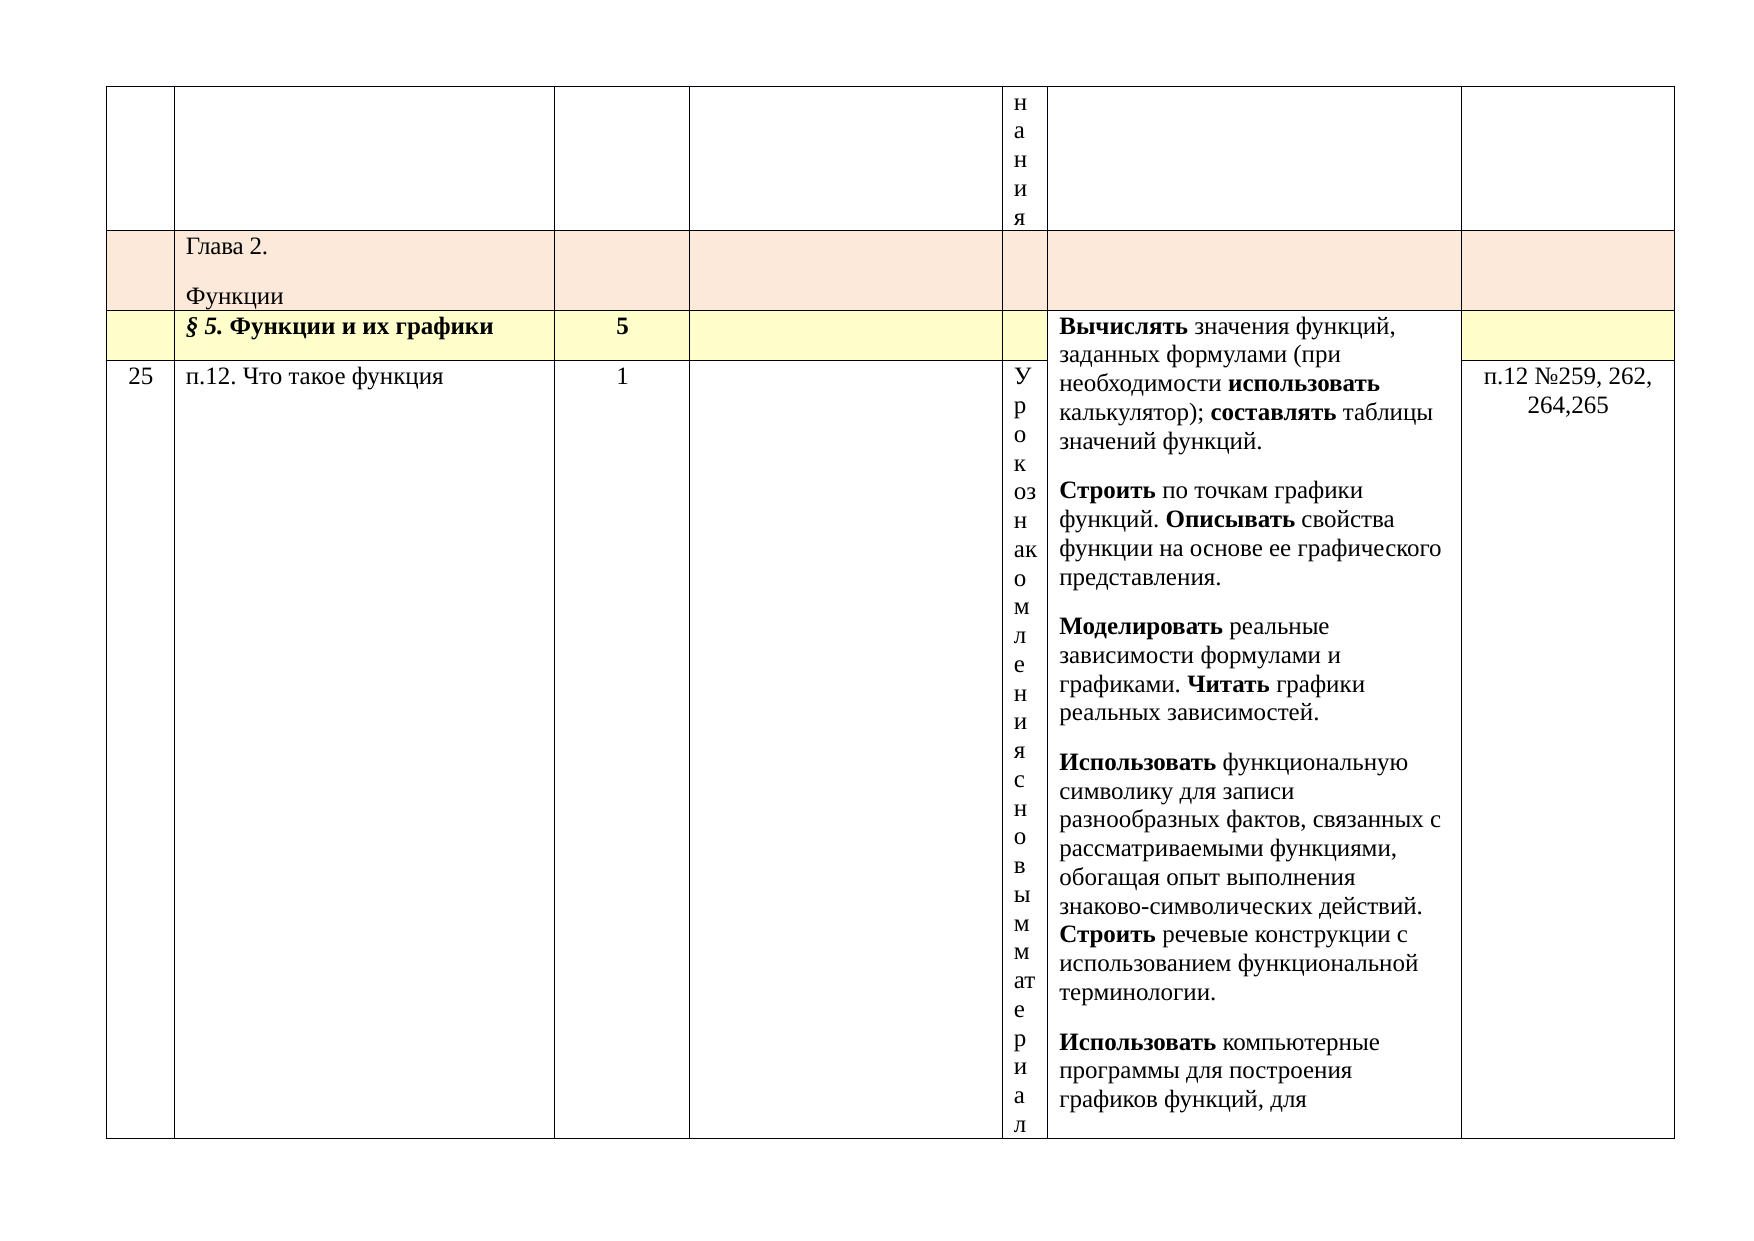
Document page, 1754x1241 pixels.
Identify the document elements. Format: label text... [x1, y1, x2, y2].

table_cell [1003, 231, 1047, 310]
table_cell Вычислять значения функций, заданных формулами (при необходимости использовать калькулятор); составлять таблицы значений функций. Строить по точкам графики функций. Описывать свойства функции на основе ее графического представления. Моделировать реальные зависимости формулами и графиками. Читать графики реальных зависимостей. Использовать функциональную символику для записи разнообразных фактов, связанных с рассматриваемыми функциями, обогащая опыт выполнения знаково-символических действий. Строить речевые конструкции с использованием функциональной терминологии. Использовать компьютерные программы для построения графиков функций, для [1048, 311, 1461, 1138]
table_cell [107, 87, 174, 230]
table_cell [1462, 87, 1674, 230]
table_cell [555, 231, 689, 310]
table_cell [690, 231, 1002, 310]
table_cell Урок ознакомления с новым материал [1003, 361, 1047, 1138]
table_cell 5 [555, 311, 689, 360]
table_cell 25 [107, 361, 174, 1138]
table_cell [690, 361, 1002, 1138]
table_cell [555, 87, 689, 230]
table_cell [690, 87, 1002, 230]
table_cell § 5. Функции и их графики [175, 311, 554, 360]
table_cell [690, 311, 1002, 360]
table_cell [107, 231, 174, 310]
table_cell [1048, 231, 1461, 310]
table_cell [175, 87, 554, 230]
table_cell п.12 №259, 262, 264,265 [1462, 361, 1674, 1138]
table_cell п.12. Что такое функция [175, 361, 554, 1138]
table_cell [1462, 311, 1674, 360]
table_cell нания [1003, 87, 1047, 230]
table_cell [1048, 87, 1461, 230]
table_cell Глава 2. Функции [175, 231, 554, 310]
table_cell 1 [555, 361, 689, 1138]
table_cell [1462, 231, 1674, 310]
table_cell [107, 311, 174, 360]
table_cell [1003, 311, 1047, 360]
